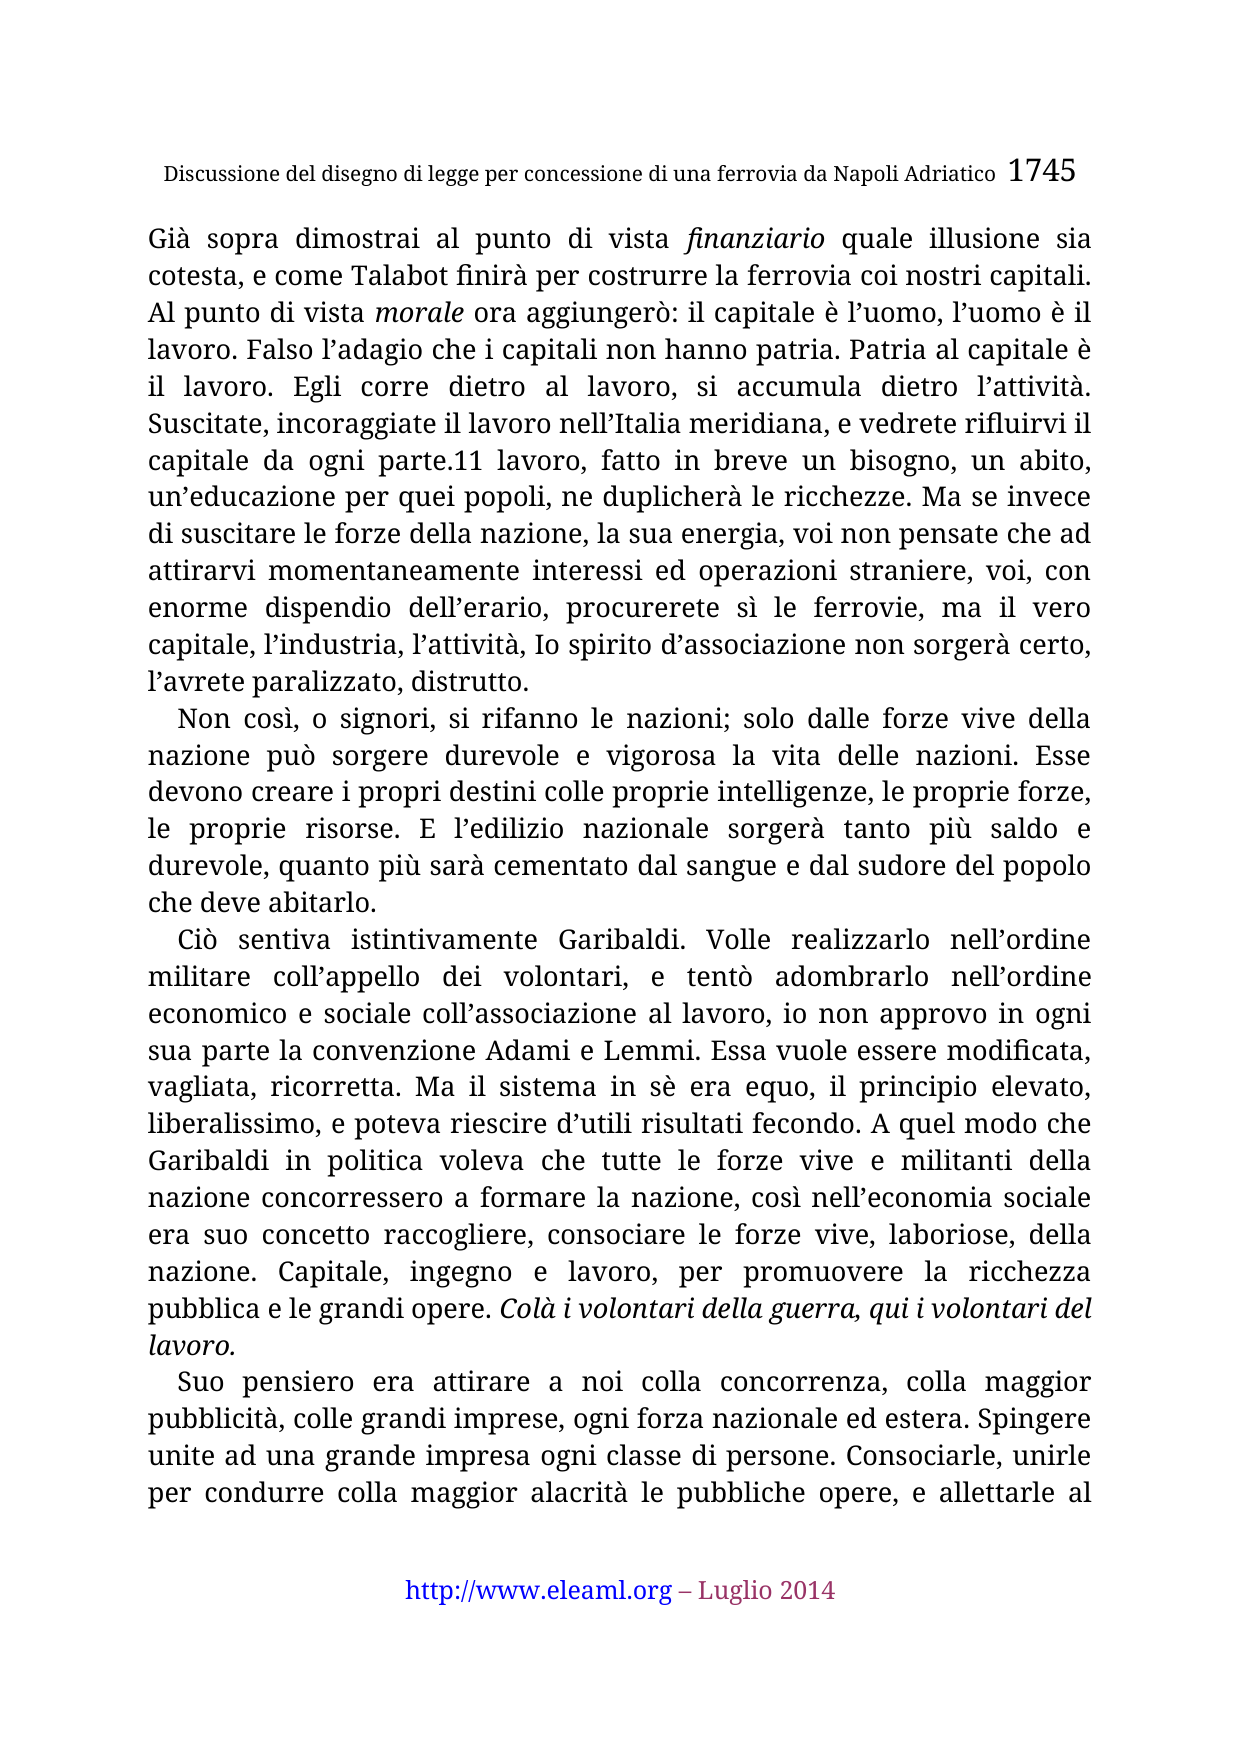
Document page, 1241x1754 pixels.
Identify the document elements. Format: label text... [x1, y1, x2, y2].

text Già sopra dimostrai al punto di vista finanziario quale illusione sia cotesta, e come Talabot finirà per costrurre la ferrovia coi nostri capitali. Al punto di vista morale ora aggiungerò: il capitale è l’uomo, l’uomo è il lavoro. Falso l’adagio che i capitali non hanno patria. Patria al capitale è il lavoro. Egli corre dietro al lavoro, si accumula dietro l’attività. Suscitate, incoraggiate il lavoro nell’Italia meridiana, e vedrete rifluirvi il capitale da ogni parte.11 lavoro, fatto in breve un bisogno, un abito, un’educazione per quei popoli, ne duplicherà le ricchezze. Ma se invece di suscitare le forze della nazione, la sua energia, voi non pensate che ad attirarvi momentaneamente interessi ed operazioni straniere, voi, con enorme dispendio dell’erario, procurerete sì le ferrovie, ma il vero capitale, l’industria, l’attività, Io spirito d’associazione non sorgerà certo, l’avrete paralizzato, distrutto. [148, 220, 1093, 699]
text Suo pensiero era attirare a noi colla concorrenza, colla maggior pubblicità, colle grandi imprese, ogni forza nazionale ed estera. Spingere unite ad una grande impresa ogni classe di persone. Consociarle, unirle per condurre colla maggior alacrità le pubbliche opere, e allettarle al [148, 1363, 1093, 1510]
text Ciò sentiva istintivamente Garibaldi. Volle realizzarlo nell’ordine militare coll’appello dei volontari, e tentò adombrarlo nell’ordine economico e sociale coll’associazione al lavoro, io non approvo in ogni sua parte la convenzione Adami e Lemmi. Essa vuole essere modificata, vagliata, ricorretta. Ma il sistema in sè era equo, il principio elevato, liberalissimo, e poteva riescire d’utili risultati fecondo. A quel modo che Garibaldi in politica voleva che tutte le forze vive e militanti della nazione concorressero a formare la nazione, così nell’economia sociale era suo concetto raccogliere, consociare le forze vive, laboriose, della nazione. Capitale, ingegno e lavoro, per promuovere la ricchezza pubblica e le grandi opere. Colà i volontari della guerra, qui i volontari del lavoro. [148, 920, 1093, 1363]
text Non così, o signori, si rifanno le nazioni; solo dalle forze vive della nazione può sorgere durevole e vigorosa la vita delle nazioni. Esse devono creare i propri destini colle proprie intelligenze, le proprie forze, le proprie risorse. E l’edilizio nazionale sorgerà tanto più saldo e durevole, quanto più sarà cementato dal sangue e dal sudore del popolo che deve abitarlo. [148, 699, 1093, 920]
